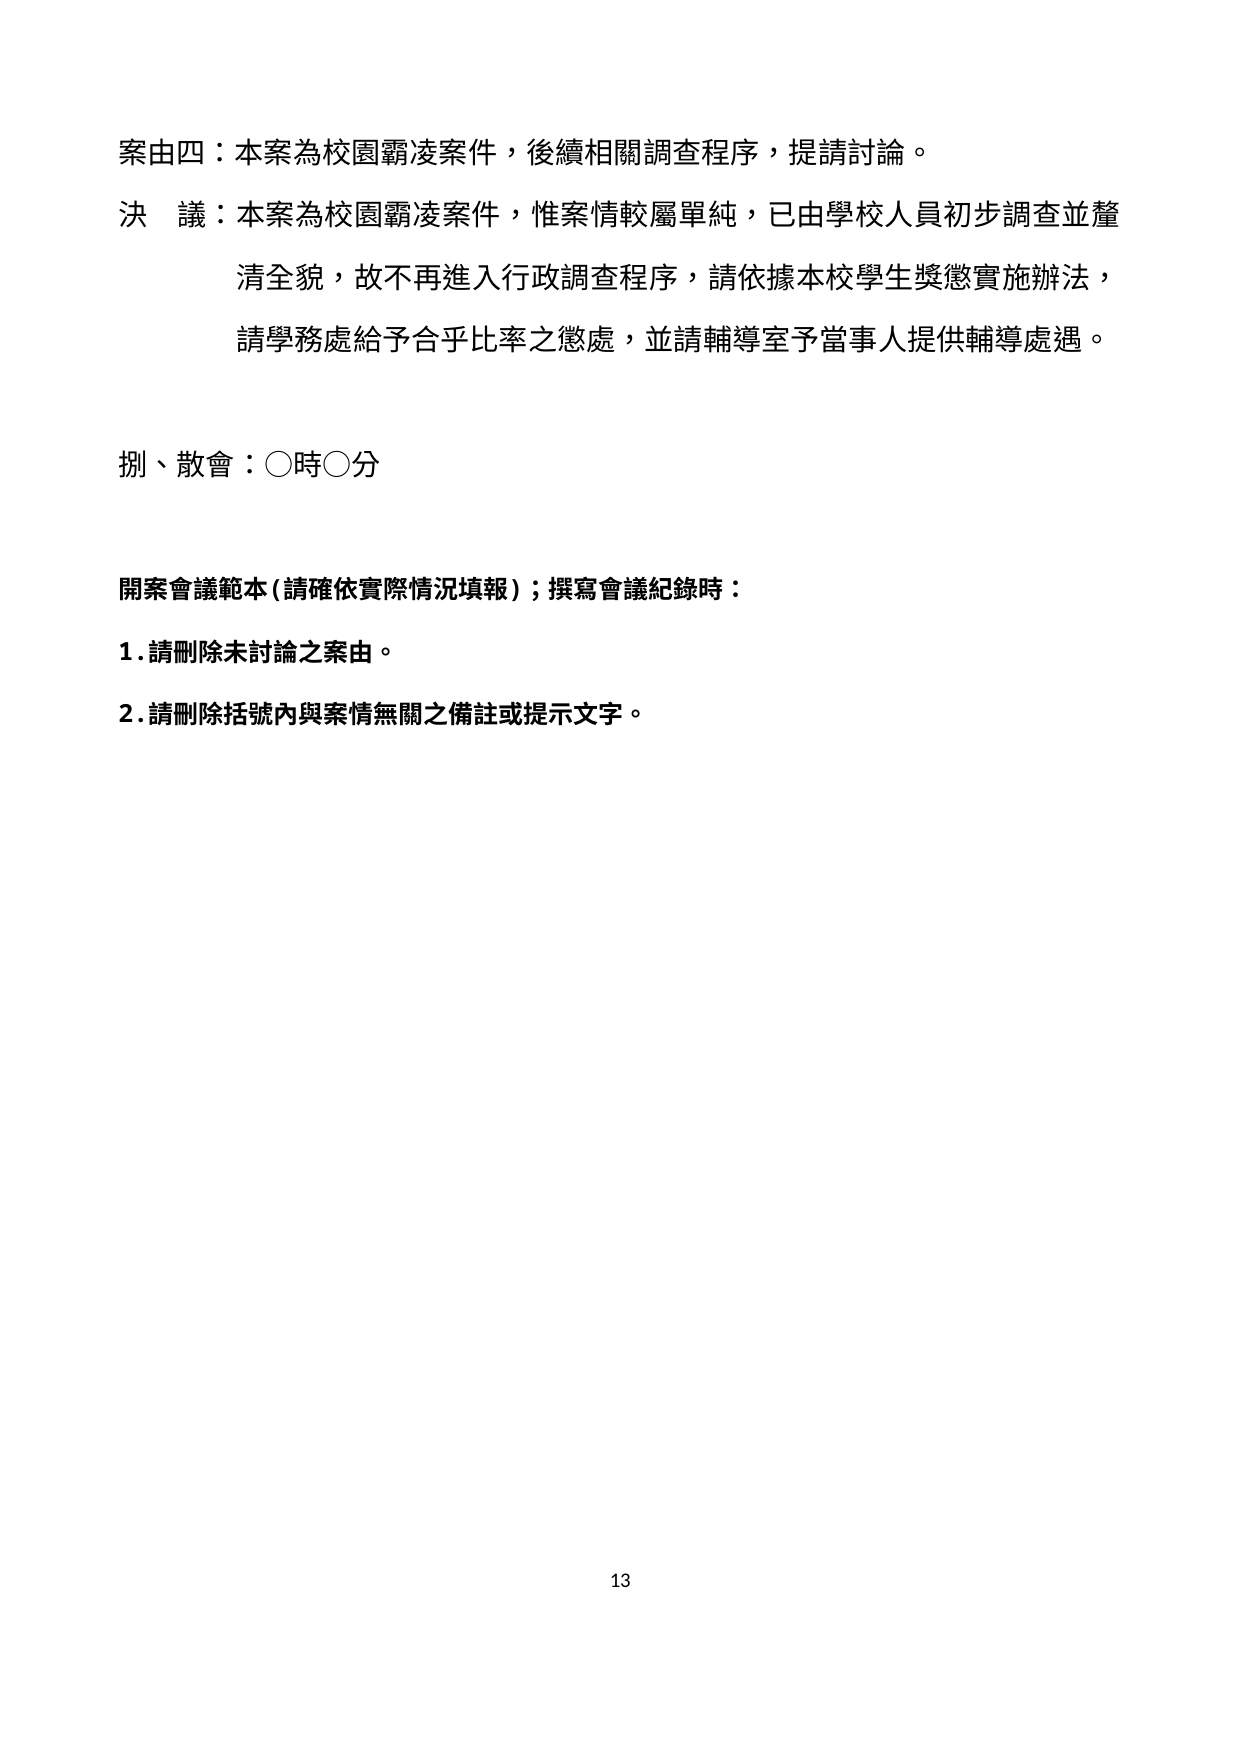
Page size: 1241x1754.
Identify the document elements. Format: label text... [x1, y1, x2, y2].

text 開案會議範本(請確依實際情況填報)；撰寫會議紀錄時： [118, 546, 1122, 609]
text 決 議：本案為校園霸凌案件，惟案情較屬單純，已由學校人員初步調查並釐清全貌，故不再進入行政調查程序，請依據本校學生獎懲實施辦法，請學務處給予合乎比率之懲處，並請輔導室予當事人提供輔導處遇。 [118, 171, 1122, 359]
text 捌、散會：○時○分 [118, 421, 1122, 484]
text 1.請刪除未討論之案由。 [118, 609, 1122, 671]
text 2.請刪除括號內與案情無關之備註或提示文字。 [118, 671, 1122, 734]
text 案由四：本案為校園霸凌案件，後續相關調查程序，提請討論。 [118, 109, 1122, 171]
